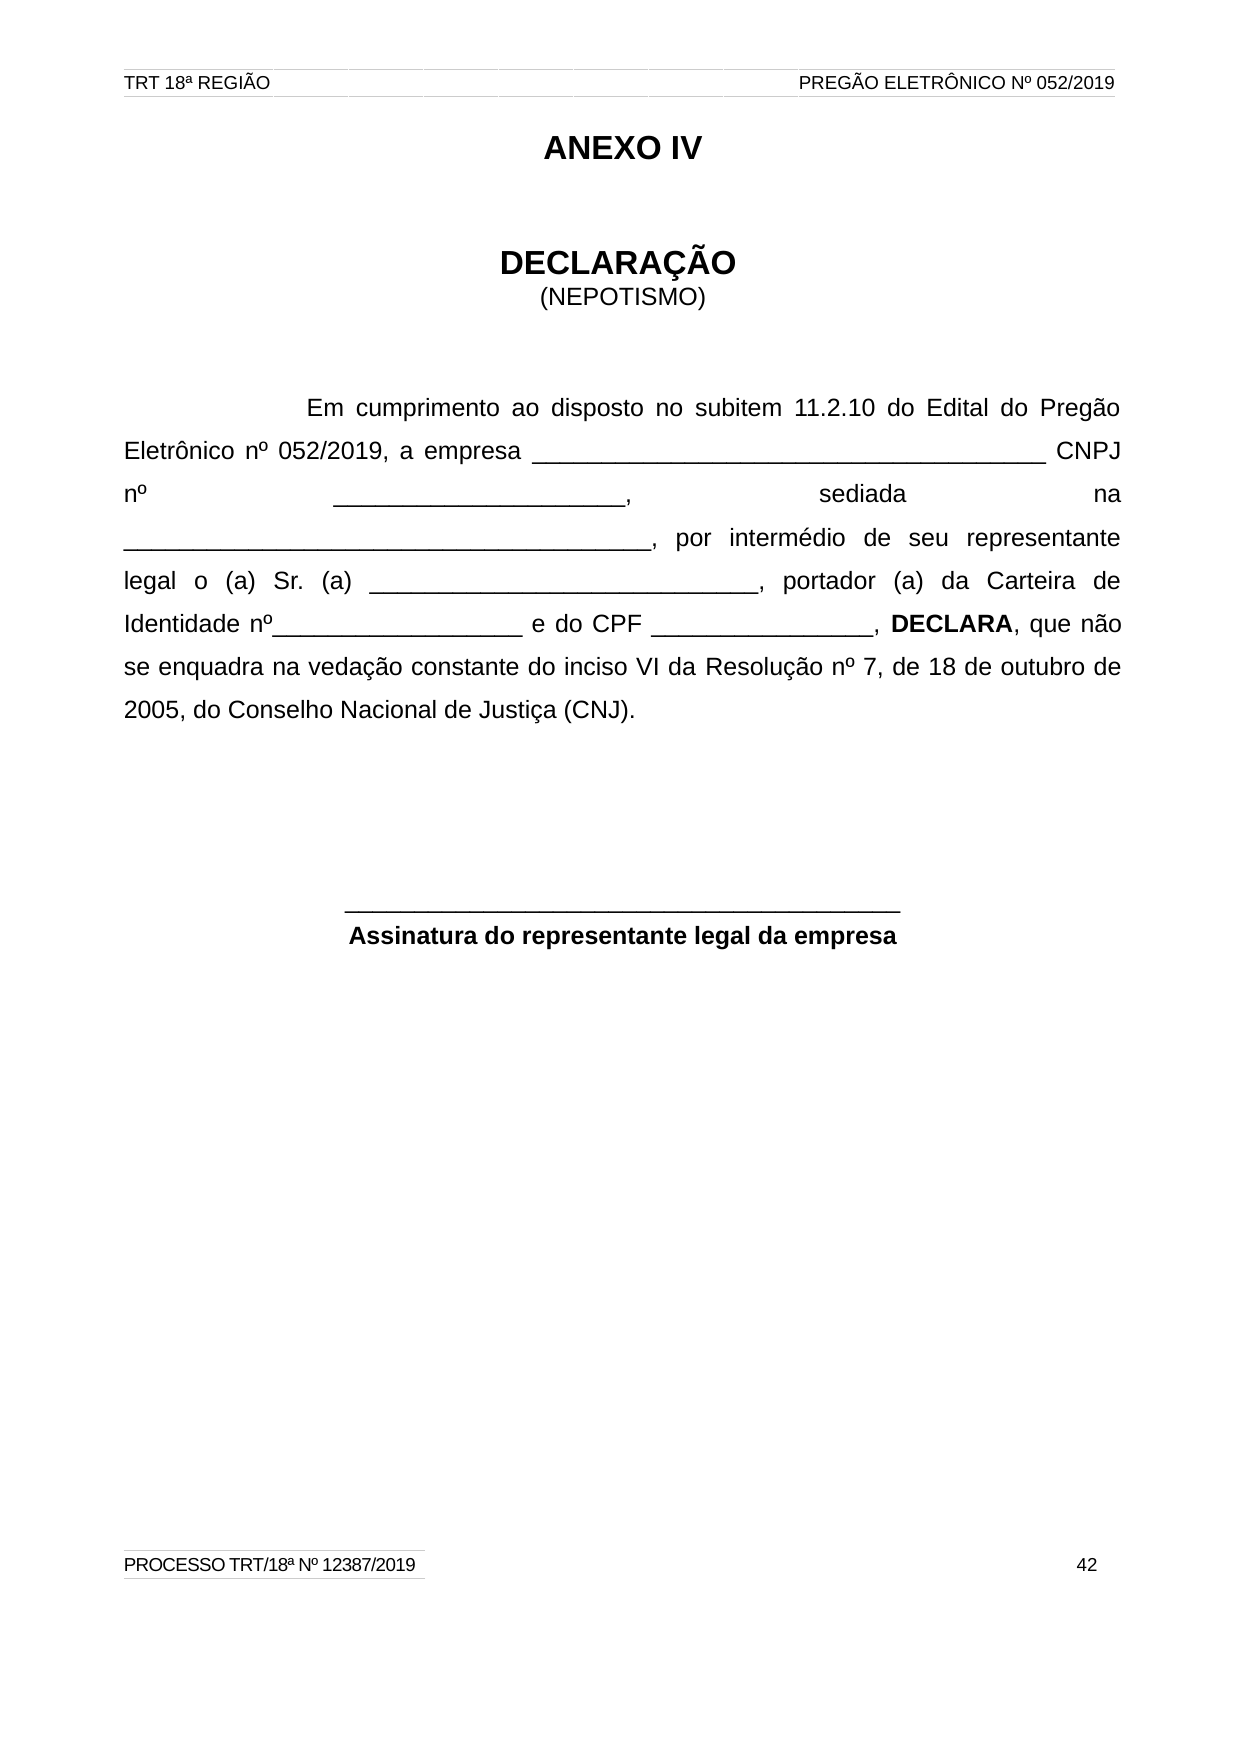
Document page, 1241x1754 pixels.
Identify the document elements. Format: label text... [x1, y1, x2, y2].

text DECLARAÇÃO [123, 243, 1122, 282]
text ANEXO IV [123, 128, 1122, 166]
text Assinatura do representante legal da empresa [123, 914, 1122, 949]
text Em cumprimento ao disposto no subitem 11.2.10 do Edital do Pregão Eletrônico nº 052/2019, a empresa _____________________________________ CNPJ nº _____________________, sediada na ______________________________________, por intermédio de seu representante legal o (a) Sr. (a) ____________________________, portador (a) da Carteira de Identidade nº__________________ e do CPF ________________, DECLARA, que não se enquadra na vedação constante do inciso VI da Resolução nº 7, de 18 de outubro de 2005, do Conselho Nacional de Justiça (CNJ). [123, 393, 1122, 724]
text (NEPOTISMO) [123, 282, 1122, 310]
text ________________________________________ [123, 885, 1122, 914]
